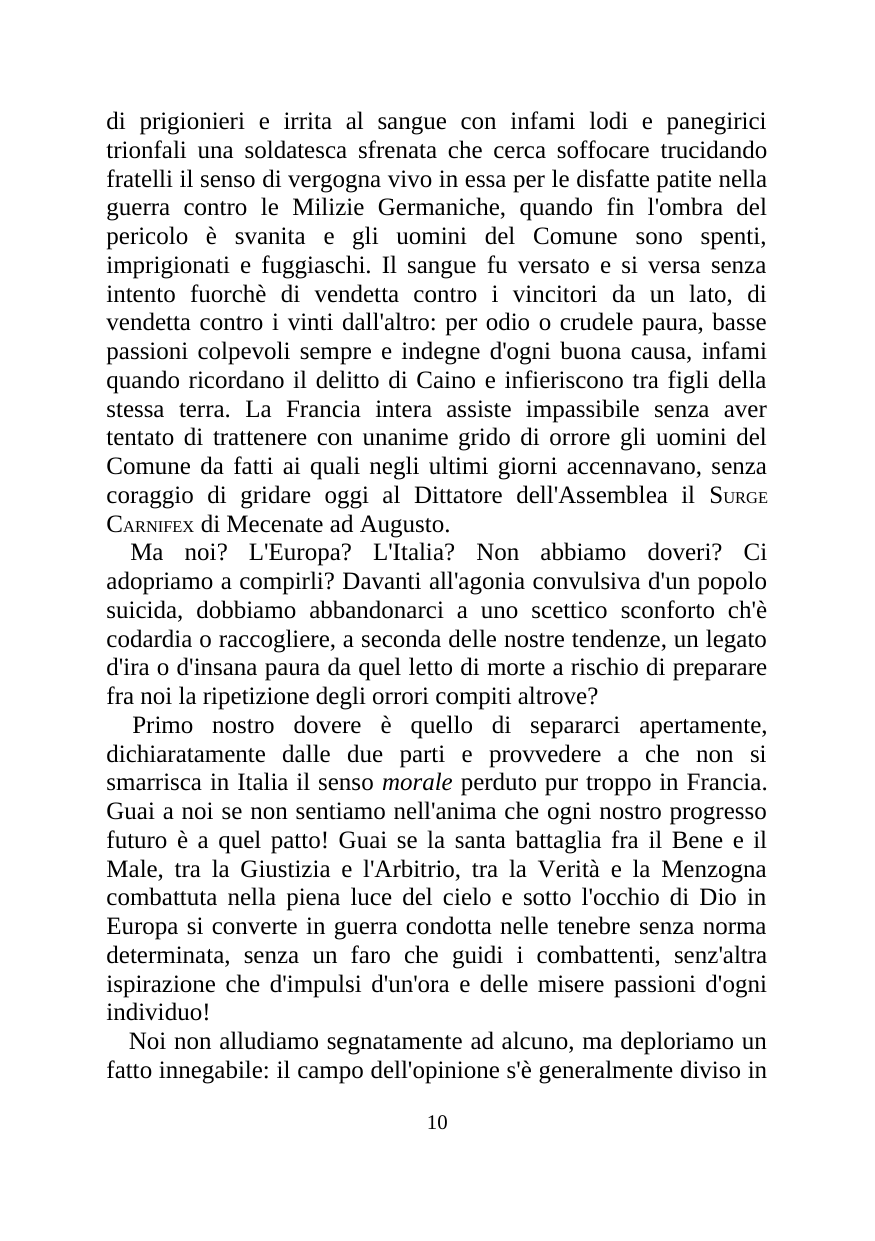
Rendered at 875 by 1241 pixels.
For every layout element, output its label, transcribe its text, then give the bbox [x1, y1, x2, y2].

text Noi non alludiamo segnatamente ad alcuno, ma deploriamo un fatto innegabile: il campo dell'opinione s'è generalmente diviso in [106, 1026, 768, 1084]
text di prigionieri e irrita al sangue con infami lodi e panegirici trionfali una soldatesca sfrenata che cerca soffocare trucidando fratelli il senso di vergogna vivo in essa per le disfatte patite nella guerra contro le Milizie Germaniche, quando fin l'ombra del pericolo è svanita e gli uomini del Comune sono spenti, imprigionati e fuggiaschi. Il sangue fu versato e si versa senza intento fuorchè di vendetta contro i vincitori da un lato, di vendetta contro i vinti dall'altro: per odio o crudele paura, basse passioni colpevoli sempre e indegne d'ogni buona causa, infami quando ricordano il delitto di Caino e infieriscono tra figli della stessa terra. La Francia intera assiste impassibile senza aver tentato di trattenere con unanime grido di orrore gli uomini del Comune da fatti ai quali negli ultimi giorni accennavano, senza coraggio di gridare oggi al Dittatore dell'Assemblea il Surge Carnifex di Mecenate ad Augusto. [106, 106, 768, 537]
text Primo nostro dovere è quello di separarci apertamente, dichiaratamente dalle due parti e provvedere a che non si smarrisca in Italia il senso morale perduto pur troppo in Francia. Guai a noi se non sentiamo nell'anima che ogni nostro progresso futuro è a quel patto! Guai se la santa battaglia fra il Bene e il Male, tra la Giustizia e l'Arbitrio, tra la Verità e la Menzogna combattuta nella piena luce del cielo e sotto l'occhio di Dio in Europa si converte in guerra condotta nelle tenebre senza norma determinata, senza un faro che guidi i combattenti, senz'altra ispirazione che d'impulsi d'un'ora e delle misere passioni d'ogni individuo! [106, 710, 768, 1026]
text Ma noi? L'Europa? L'Italia? Non abbiamo doveri? Ci adopriamo a compirli? Davanti all'agonia convulsiva d'un popolo suicida, dobbiamo abbandonarci a uno scettico sconforto ch'è codardia o raccogliere, a seconda delle nostre tendenze, un legato d'ira o d'insana paura da quel letto di morte a rischio di preparare fra noi la ripetizione degli orrori compiti altrove? [106, 537, 768, 710]
